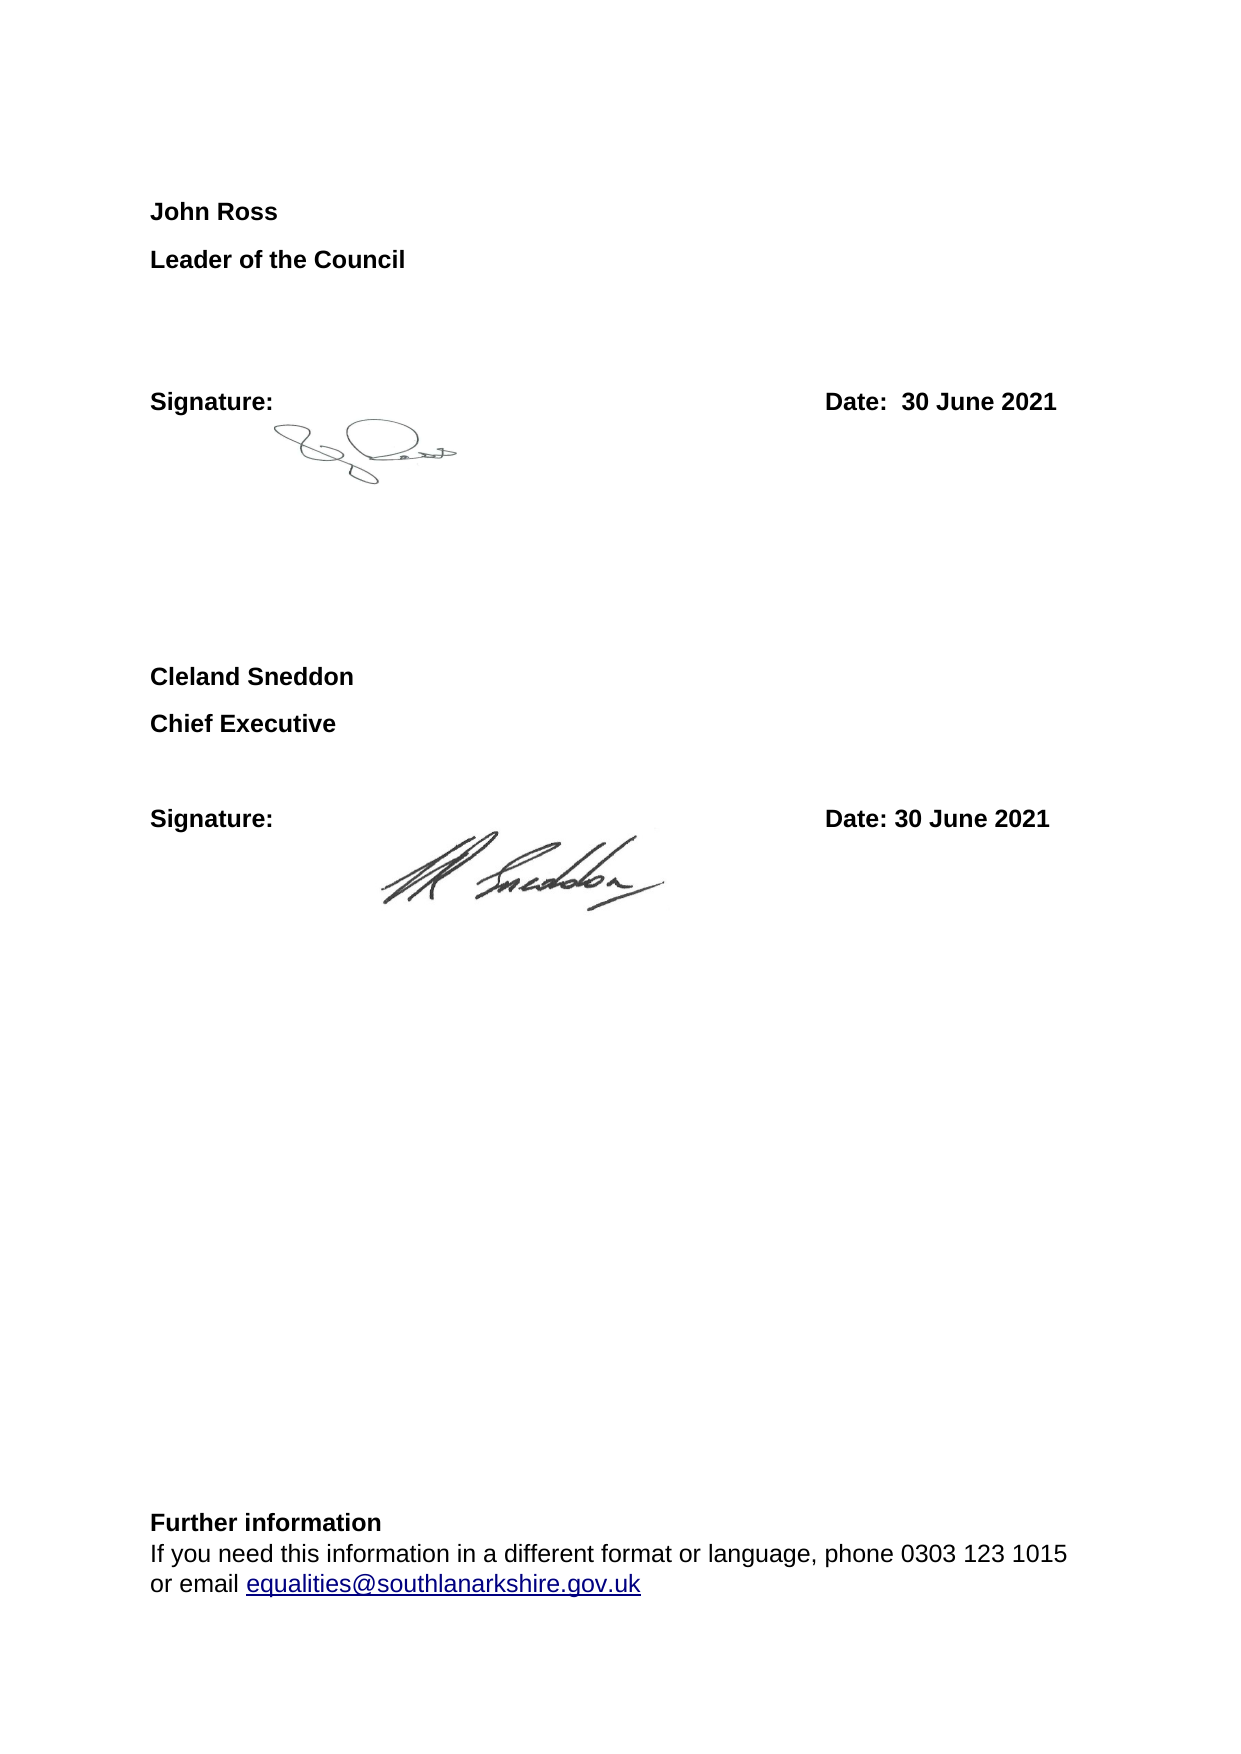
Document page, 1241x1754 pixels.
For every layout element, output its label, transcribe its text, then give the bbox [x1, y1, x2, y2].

subtitle Further information [150, 1508, 1090, 1537]
text Signature: Date: 30 June 2021 [150, 804, 1090, 916]
text Cleland Sneddon [150, 662, 1090, 690]
text If you need this information in a different format or language, phone 0303 123 1015 or email equalities@southlanarkshire.gov.uk [150, 1539, 1090, 1598]
text Chief Executive [150, 709, 1090, 738]
text Leader of the Council [150, 245, 1090, 273]
text John Ross [150, 197, 1090, 226]
text Signature: Date: 30 June 2021 [150, 387, 1090, 501]
